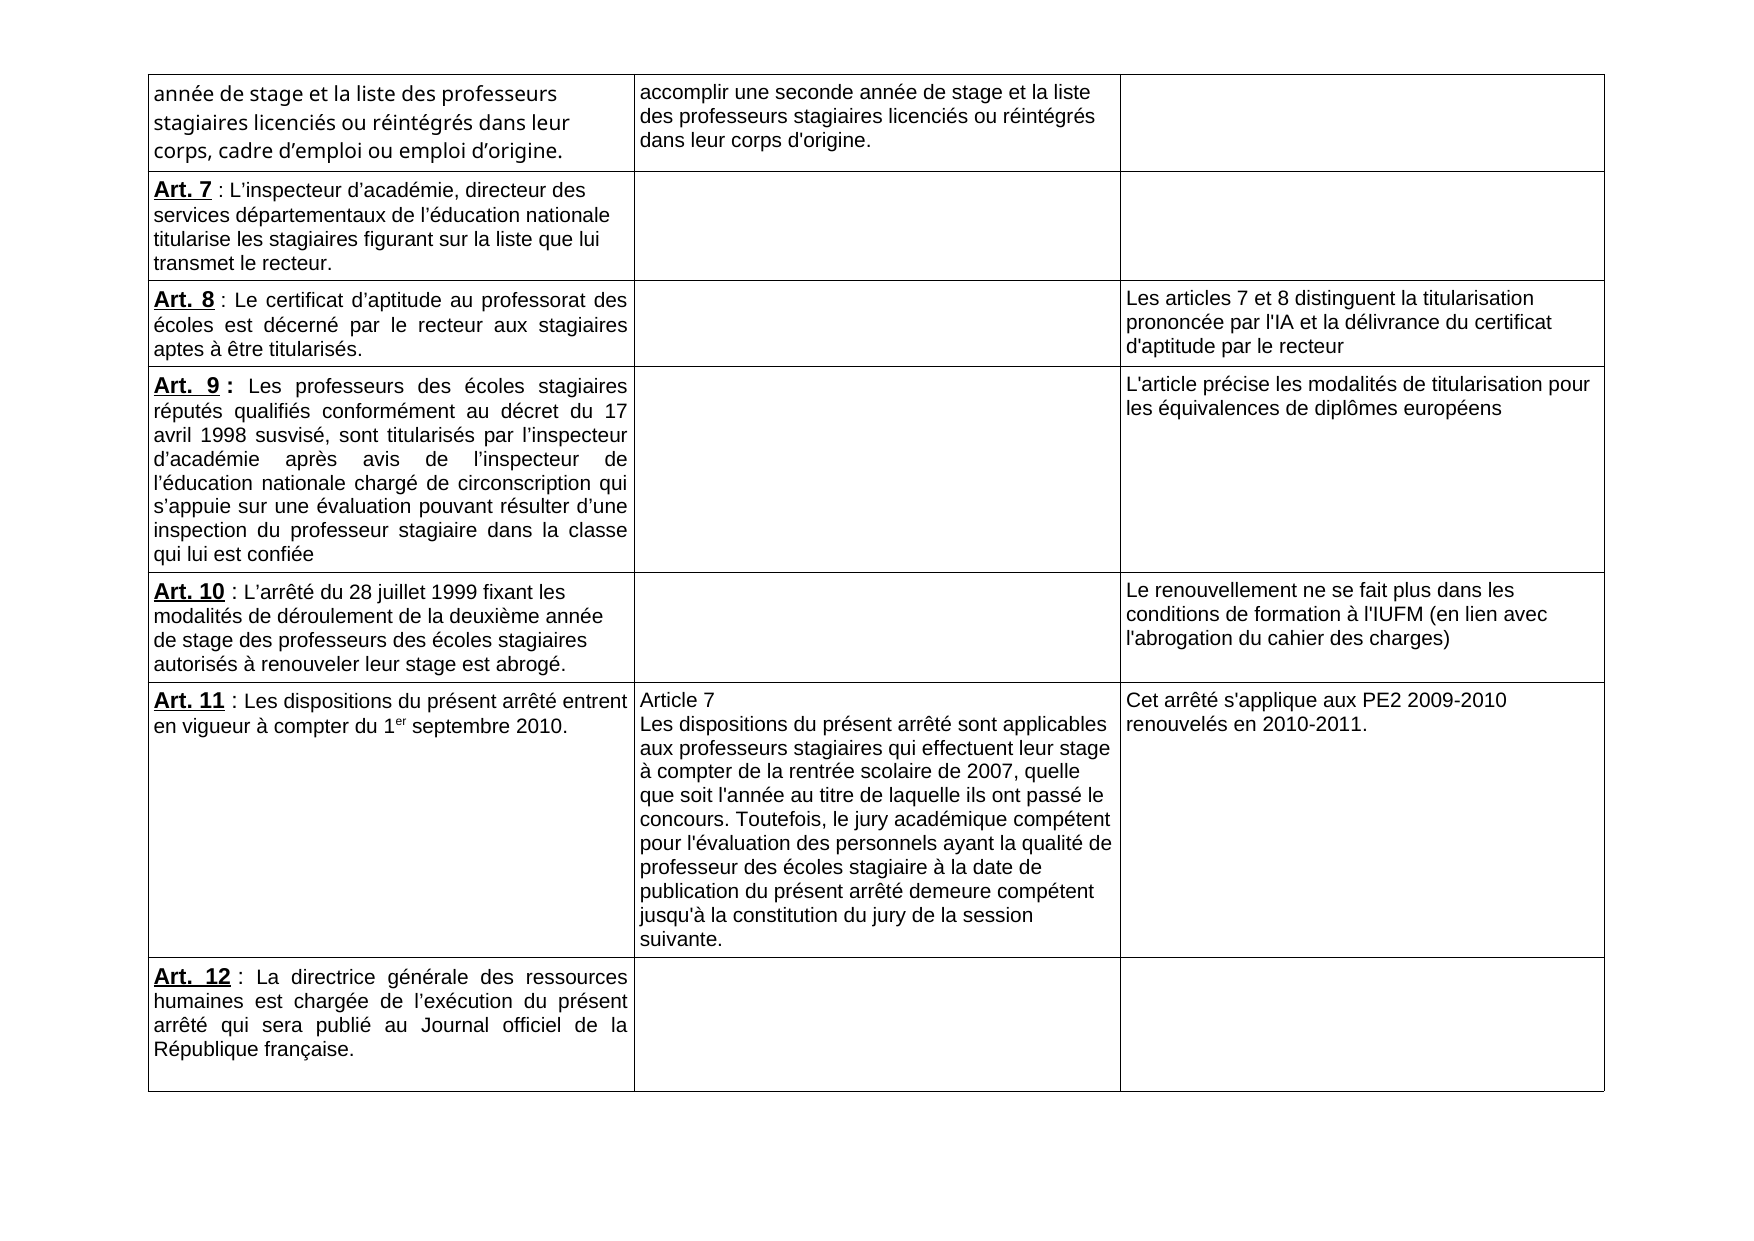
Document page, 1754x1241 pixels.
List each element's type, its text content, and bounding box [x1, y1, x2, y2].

table_cell [635, 367, 1120, 572]
table_cell année de stage et la liste des professeurs stagiaires licenciés ou réintégrés dans leur corps, cadre d’emploi ou emploi d’origine. [149, 75, 634, 171]
table_cell Art. 12 : La directrice générale des ressources humaines est chargée de l’exécution du présent arrêté qui sera publié au Journal officiel de la République française. [149, 958, 634, 1091]
table_cell Art. 7 : L’inspecteur d’académie, directeur des services départementaux de l’éducation nationale titularise les stagiaires figurant sur la liste que lui transmet le recteur. [149, 172, 634, 280]
table_cell Le renouvellement ne se fait plus dans les conditions de formation à l'IUFM (en lien avec l'abrogation du cahier des charges) [1121, 573, 1604, 682]
table_cell [635, 172, 1120, 280]
table_cell Article 7 Les dispositions du présent arrêté sont applicables aux professeurs stagiaires qui effectuent leur stage à compter de la rentrée scolaire de 2007, quelle que soit l'année au titre de laquelle ils ont passé le concours. Toutefois, le jury académique compétent pour l'évaluation des personnels ayant la qualité de professeur des écoles stagiaire à la date de publication du présent arrêté demeure compétent jusqu'à la constitution du jury de la session suivante. [635, 683, 1120, 957]
table_cell Art. 9 : Les professeurs des écoles stagiaires réputés qualifiés conformément au décret du 17 avril 1998 susvisé, sont titularisés par l’inspecteur d’académie après avis de l’inspecteur de l’éducation nationale chargé de circonscription qui s’appuie sur une évaluation pouvant résulter d’une inspection du professeur stagiaire dans la classe qui lui est confiée [149, 367, 634, 572]
table_cell Les articles 7 et 8 distinguent la titularisation prononcée par l'IA et la délivrance du certificat d'aptitude par le recteur [1121, 281, 1604, 366]
table_cell Art. 10 : L’arrêté du 28 juillet 1999 fixant les modalités de déroulement de la deuxième année de stage des professeurs des écoles stagiaires autorisés à renouveler leur stage est abrogé. [149, 573, 634, 682]
table_cell [1121, 75, 1604, 171]
table_cell [635, 281, 1120, 366]
table_cell Art. 8 : Le certificat d’aptitude au professorat des écoles est décerné par le recteur aux stagiaires aptes à être titularisés. [149, 281, 634, 366]
table_cell [635, 958, 1120, 1091]
table_cell [1121, 958, 1604, 1091]
table_cell [635, 573, 1120, 682]
table_cell Art. 11 : Les dispositions du présent arrêté entrent en vigueur à compter du 1er septembre 2010. [149, 683, 634, 957]
table_cell Cet arrêté s'applique aux PE2 2009-2010 renouvelés en 2010-2011. [1121, 683, 1604, 957]
table_cell accomplir une seconde année de stage et la liste des professeurs stagiaires licenciés ou réintégrés dans leur corps d'origine. [635, 75, 1120, 171]
table_cell [1121, 172, 1604, 280]
table_cell L'article précise les modalités de titularisation pour les équivalences de diplômes européens [1121, 367, 1604, 572]
